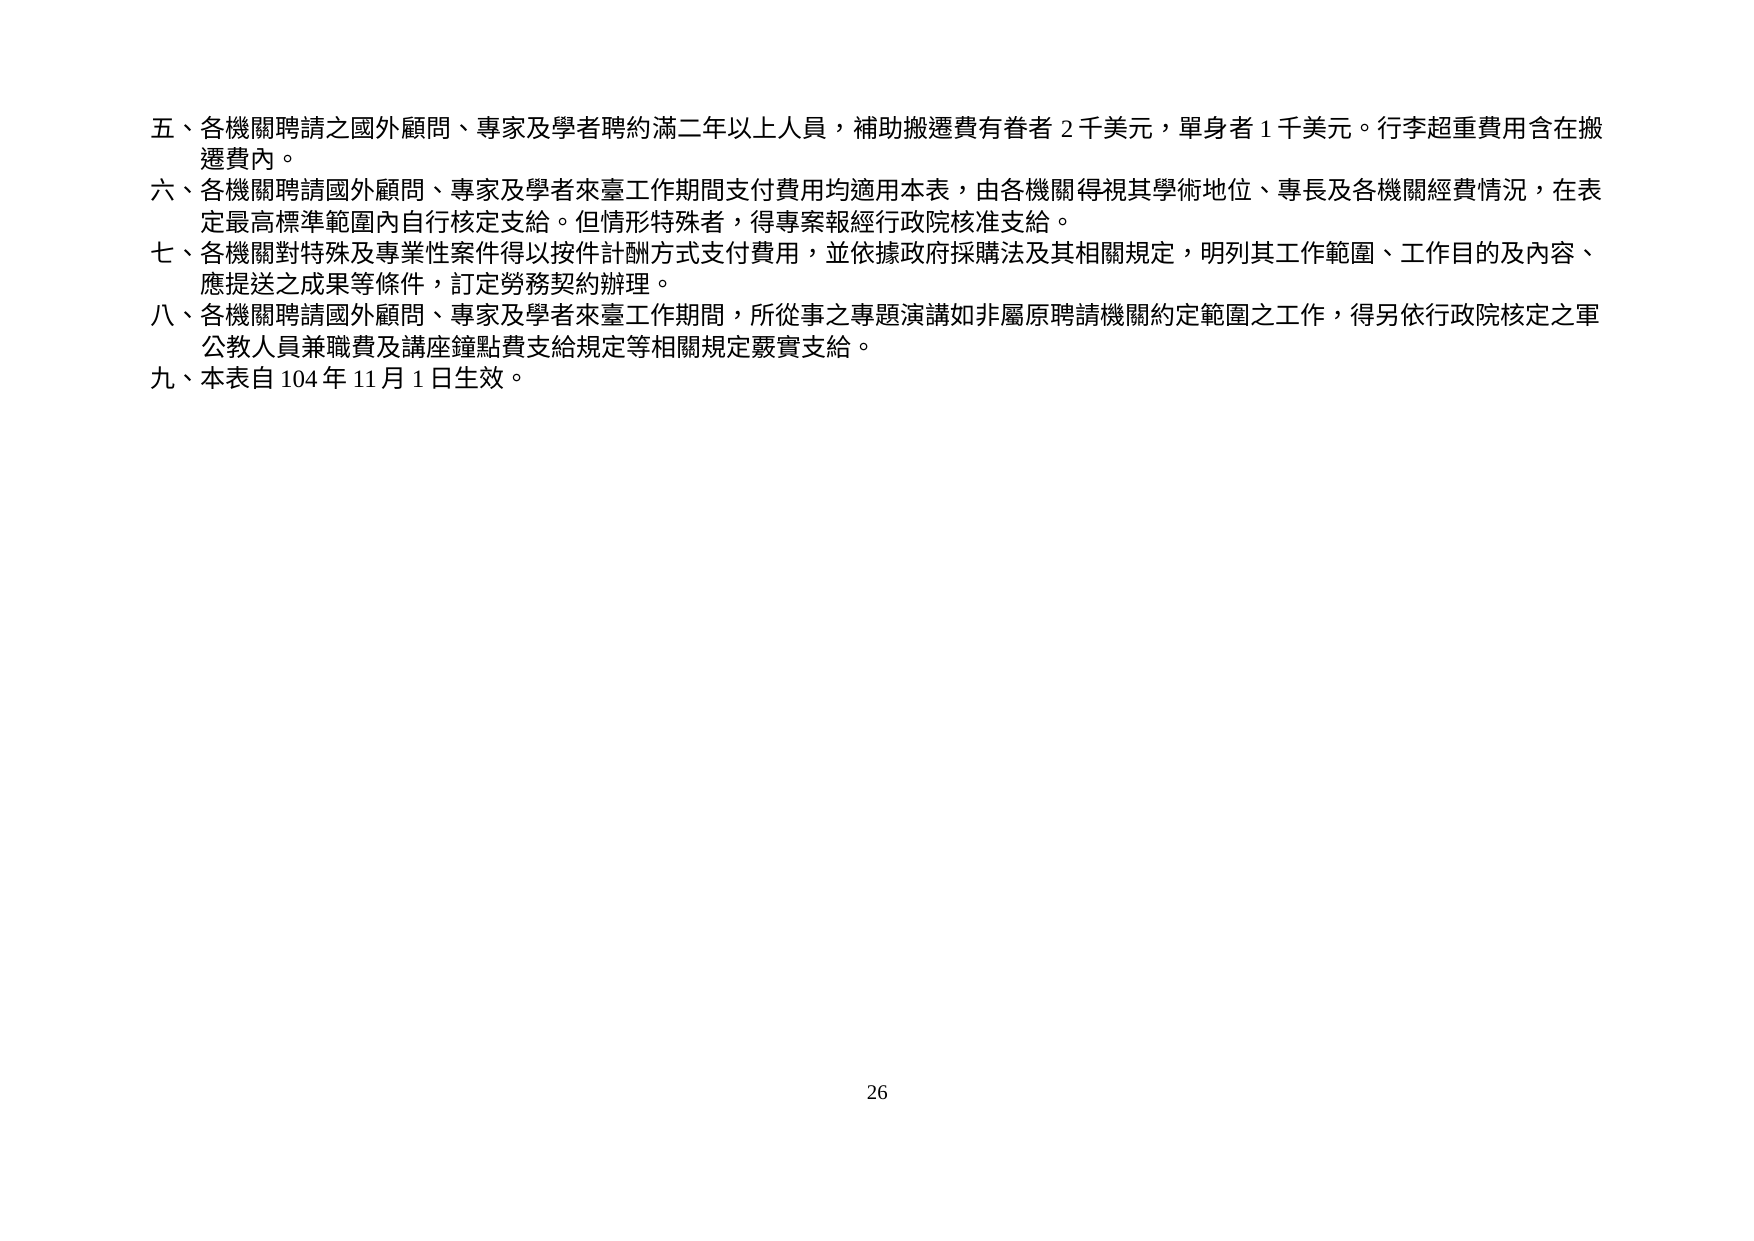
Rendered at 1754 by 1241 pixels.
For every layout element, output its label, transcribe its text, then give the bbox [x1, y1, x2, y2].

text 七、各機關對特殊及專業性案件得以按件計酬方式支付費用，並依據政府採購法及其相關規定，明列其工作範圍、工作目的及內容、應提送之成果等條件，訂定勞務契約辦理。 [150, 237, 1604, 300]
text 八、各機關聘請國外顧問、專家及學者來臺工作期間，所從事之專題演講如非屬原聘請機關約定範圍之工作，得另依行政院核定之軍公教人員兼職費及講座鐘點費支給規定等相關規定覈實支給。 [150, 300, 1604, 362]
text 五、各機關聘請之國外顧問、專家及學者聘約滿二年以上人員，補助搬遷費有眷者2千美元，單身者1千美元。行李超重費用含在搬遷費內。 [150, 112, 1604, 175]
text 六、各機關聘請國外顧問、專家及學者來臺工作期間支付費用均適用本表，由各機關得視其學術地位、專長及各機關經費情況，在表定最高標準範圍內自行核定支給。但情形特殊者，得專案報經行政院核准支給。 [150, 175, 1604, 237]
text 九、本表自104年11月1日生效。 [150, 362, 1604, 393]
